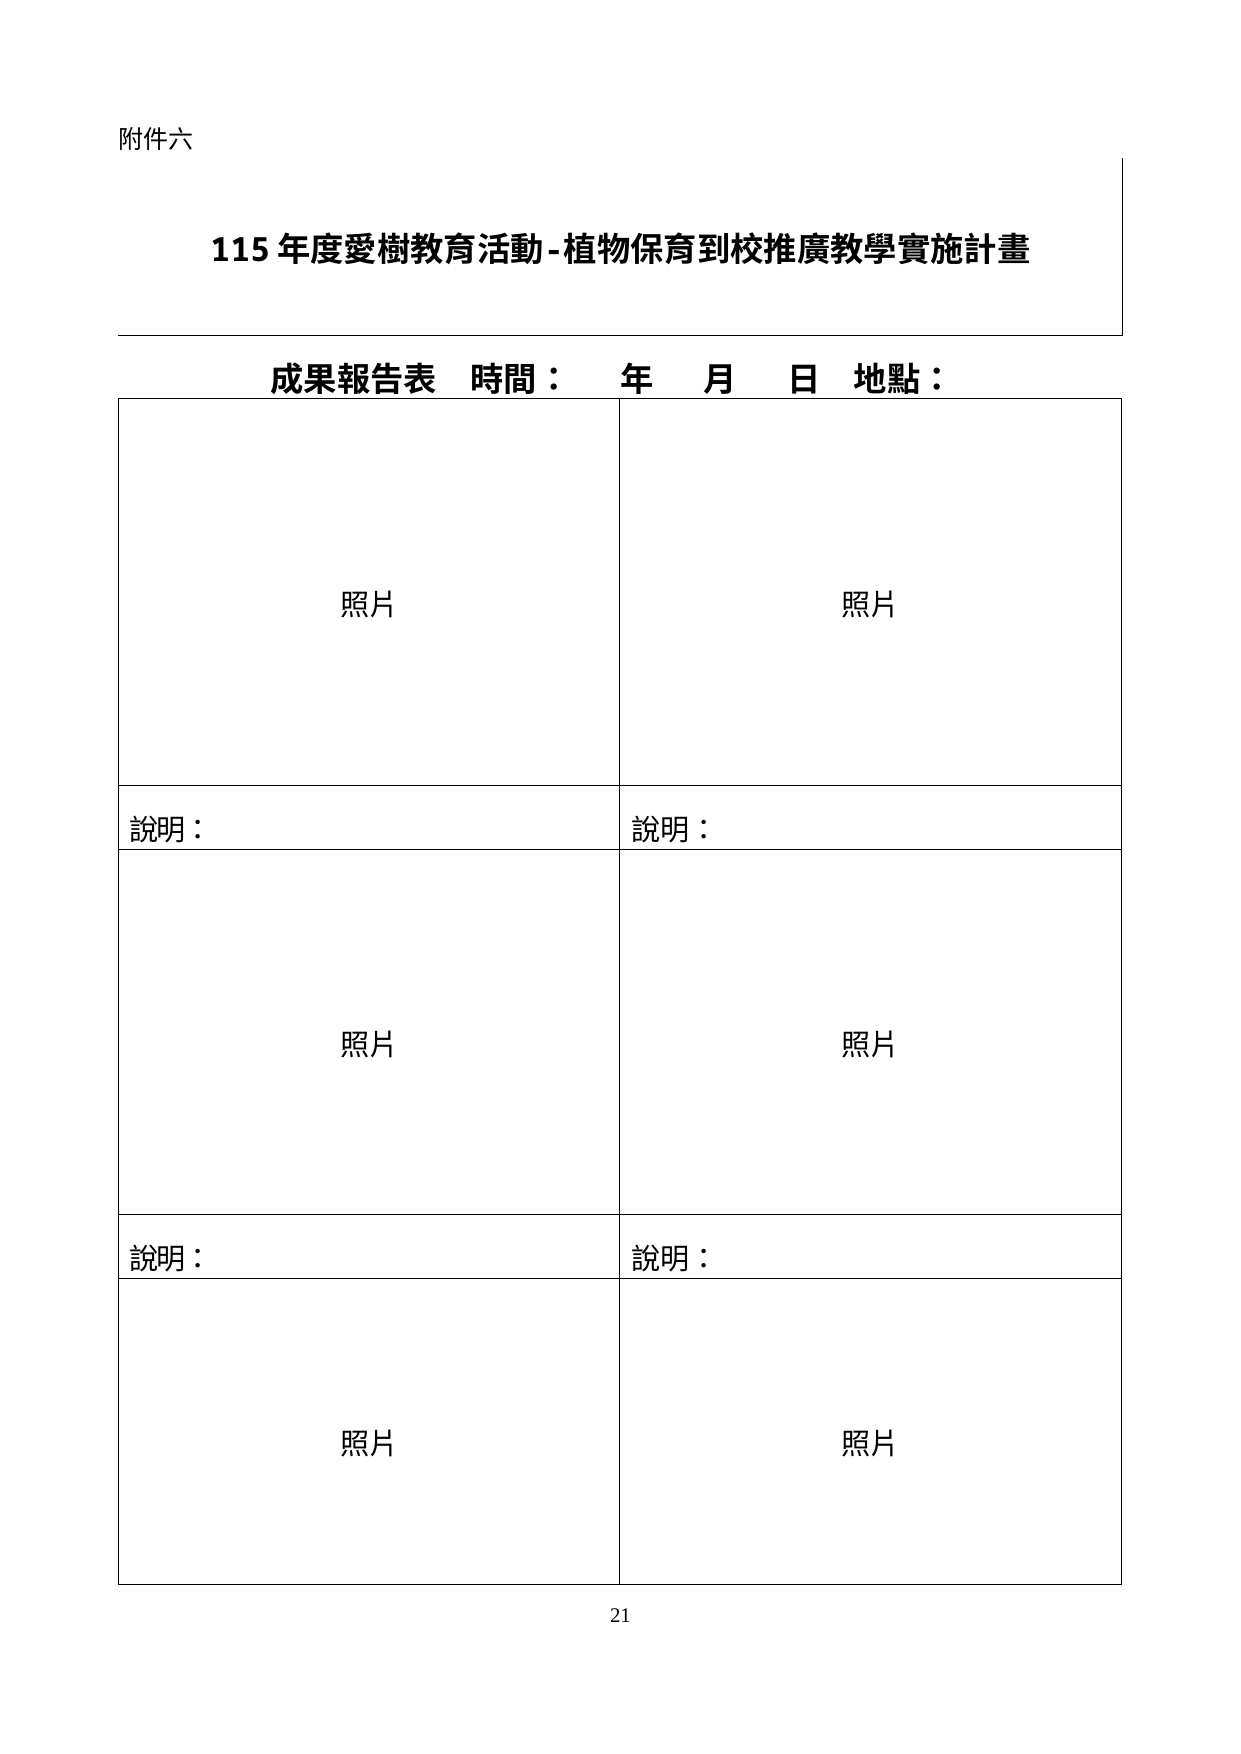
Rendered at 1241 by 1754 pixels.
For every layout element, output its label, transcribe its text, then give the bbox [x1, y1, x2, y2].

table_header 照片 [620, 399, 1121, 785]
text 成果報告表 時間： 年 月 日 地點： [118, 336, 1122, 398]
text 附件六 [118, 96, 1122, 158]
table_cell 說明： [119, 1215, 619, 1277]
text 115年度愛樹教育活動-植物保育到校推廣教學實施計畫 [118, 158, 1122, 335]
table_cell 照片 [119, 850, 619, 1214]
table_header 照片 [119, 399, 619, 785]
table_cell 說明： [119, 786, 619, 848]
table_cell 說明： [620, 786, 1121, 848]
table_cell 照片 [620, 1279, 1121, 1584]
table_cell 照片 [620, 850, 1121, 1214]
table_cell 說明： [620, 1215, 1121, 1277]
table_cell 照片 [119, 1279, 619, 1584]
